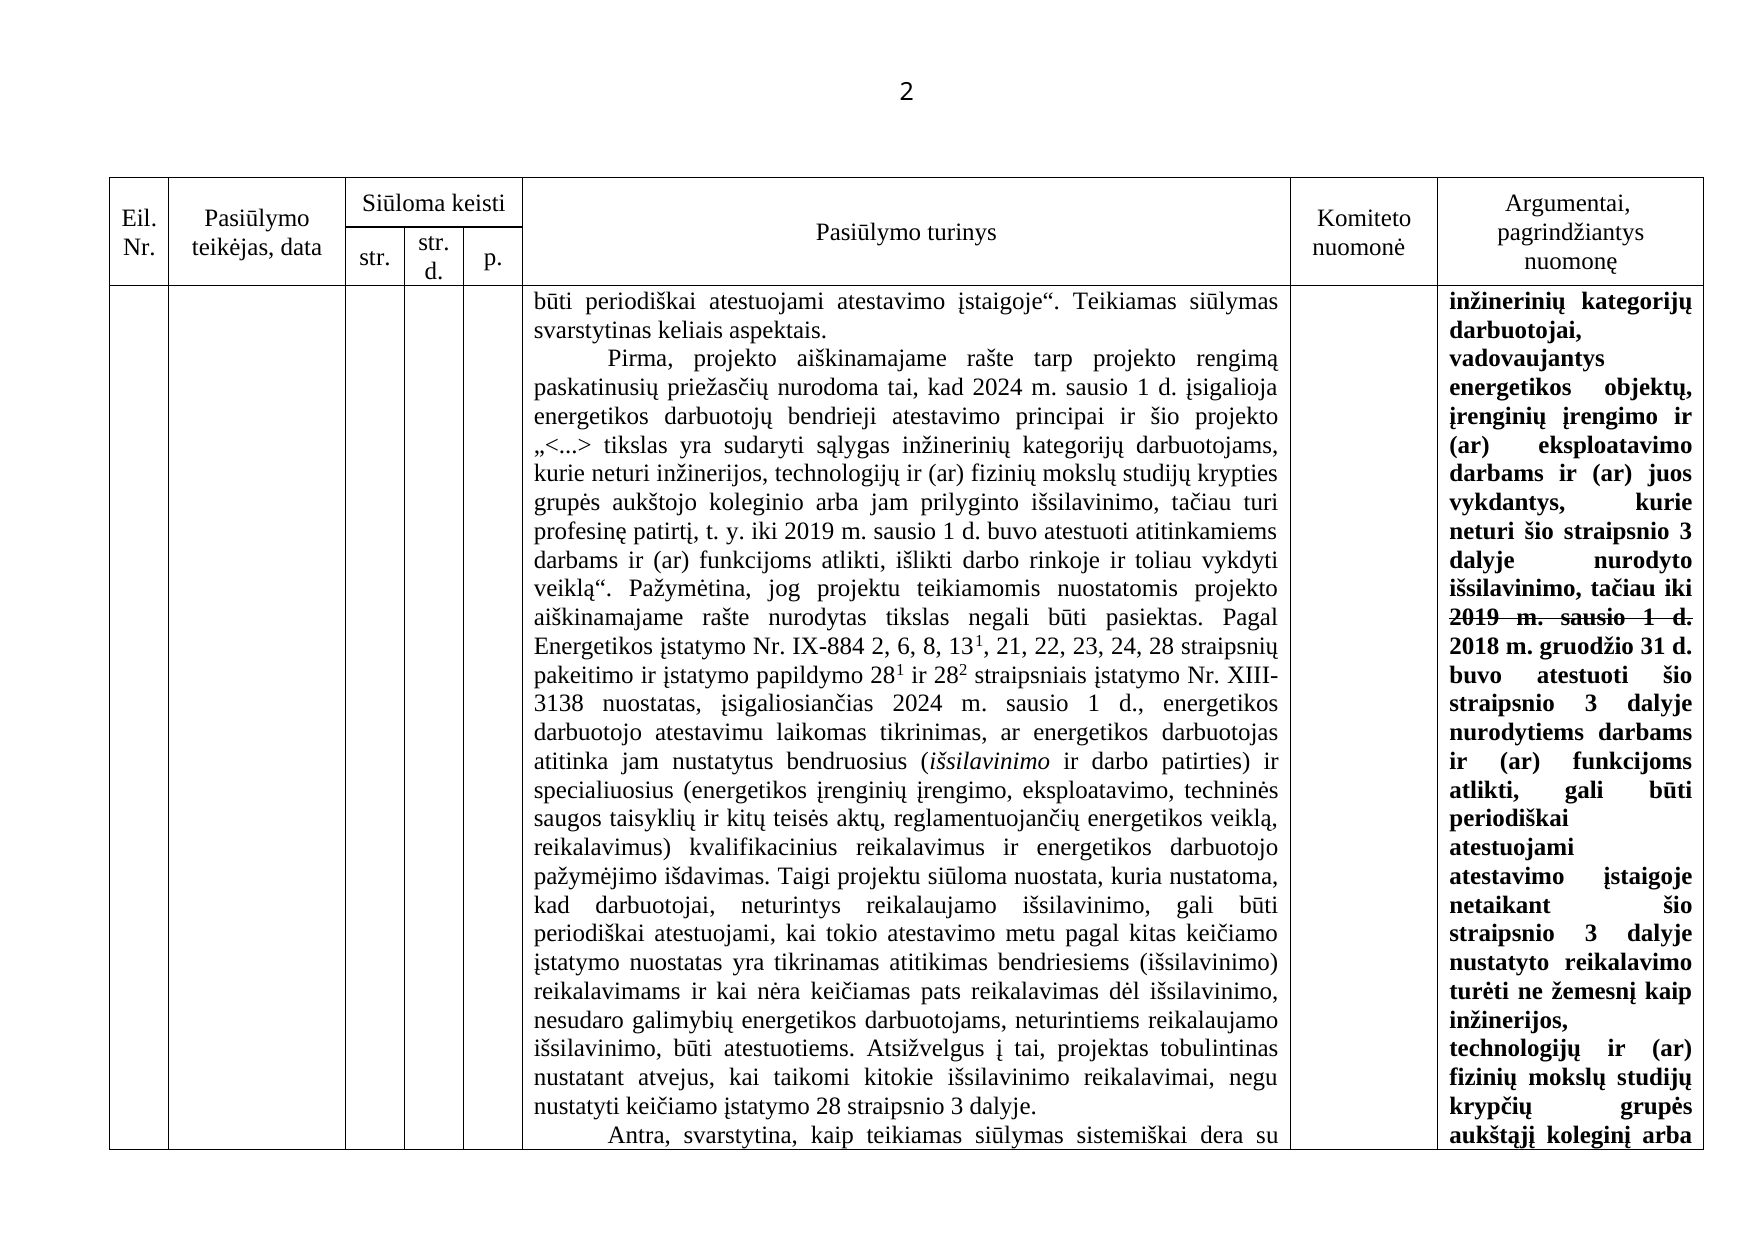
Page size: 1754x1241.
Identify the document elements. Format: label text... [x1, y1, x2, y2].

table_cell inžinerinių kategorijų darbuotojai, vadovaujantys energetikos objektų, įrenginių įrengimo ir (ar) eksploatavimo darbams ir (ar) juos vykdantys, kurie neturi šio straipsnio 3 dalyje nurodyto išsilavinimo, tačiau iki 2019 m. sausio 1 d. 2018 m. gruodžio 31 d. buvo atestuoti šio straipsnio 3 dalyje nurodytiems darbams ir (ar) funkcijoms atlikti, gali būti periodiškai atestuojami atestavimo įstaigoje netaikant šio straipsnio 3 dalyje nustatyto reikalavimo turėti ne žemesnį kaip inžinerijos, technologijų ir (ar) fizinių mokslų studijų krypčių grupės aukštąjį koleginį arba [1438, 286, 1703, 1148]
table_cell [169, 286, 345, 1148]
table_cell p. [464, 228, 522, 285]
table_cell būti periodiškai atestuojami atestavimo įstaigoje“. Teikiamas siūlymas svarstytinas keliais aspektais. Pirma, projekto aiškinamajame rašte tarp projekto rengimą paskatinusių priežasčių nurodoma tai, kad 2024 m. sausio 1 d. įsigalioja energetikos darbuotojų bendrieji atestavimo principai ir šio projekto „<...> tikslas yra sudaryti sąlygas inžinerinių kategorijų darbuotojams, kurie neturi inžinerijos, technologijų ir (ar) fizinių mokslų studijų krypties grupės aukštojo koleginio arba jam prilyginto išsilavinimo, tačiau turi profesinę patirtį, t. y. iki 2019 m. sausio 1 d. buvo atestuoti atitinkamiems darbams ir (ar) funkcijoms atlikti, išlikti darbo rinkoje ir toliau vykdyti veiklą“. Pažymėtina, jog projektu teikiamomis nuostatomis projekto aiškinamajame rašte nurodytas tikslas negali būti pasiektas. Pagal Energetikos įstatymo Nr. IX-884 2, 6, 8, 131, 21, 22, 23, 24, 28 straipsnių pakeitimo ir įstatymo papildymo 281 ir 282 straipsniais įstatymo Nr. XIII-3138 nuostatas, įsigaliosiančias 2024 m. sausio 1 d., energetikos darbuotojo atestavimu laikomas tikrinimas, ar energetikos darbuotojas atitinka jam nustatytus bendruosius (išsilavinimo ir darbo patirties) ir specialiuosius (energetikos įrenginių įrengimo, eksploatavimo, techninės saugos taisyklių ir kitų teisės aktų, reglamentuojančių energetikos veiklą, reikalavimus) kvalifikacinius reikalavimus ir energetikos darbuotojo pažymėjimo išdavimas. Taigi projektu siūloma nuostata, kuria nustatoma, kad darbuotojai, neturintys reikalaujamo išsilavinimo, gali būti periodiškai atestuojami, kai tokio atestavimo metu pagal kitas keičiamo įstatymo nuostatas yra tikrinamas atitikimas bendriesiems (išsilavinimo) reikalavimams ir kai nėra keičiamas pats reikalavimas dėl išsilavinimo, nesudaro galimybių energetikos darbuotojams, neturintiems reikalaujamo išsilavinimo, būti atestuotiems. Atsižvelgus į tai, projektas tobulintinas nustatant atvejus, kai taikomi kitokie išsilavinimo reikalavimai, negu nustatyti keičiamo įstatymo 28 straipsnio 3 dalyje. Antra, svarstytina, kaip teikiamas siūlymas sistemiškai dera su [523, 286, 1290, 1148]
table_header Komiteto nuomonė [1291, 178, 1437, 285]
table_cell str. [346, 228, 404, 285]
table_header Pasiūlymo turinys [523, 178, 1290, 285]
table_cell [346, 286, 404, 1148]
table_header Argumentai, pagrindžiantys nuomonę [1438, 178, 1703, 285]
table_cell [464, 286, 522, 1148]
table_cell str. d. [405, 228, 463, 285]
table_header Pasiūlymo teikėjas, data [169, 178, 345, 285]
table_header Siūloma keisti [346, 178, 522, 226]
table_cell [1291, 286, 1437, 1148]
table_cell [405, 286, 463, 1148]
table_cell [110, 286, 168, 1148]
table_header Eil. Nr. [110, 178, 168, 285]
